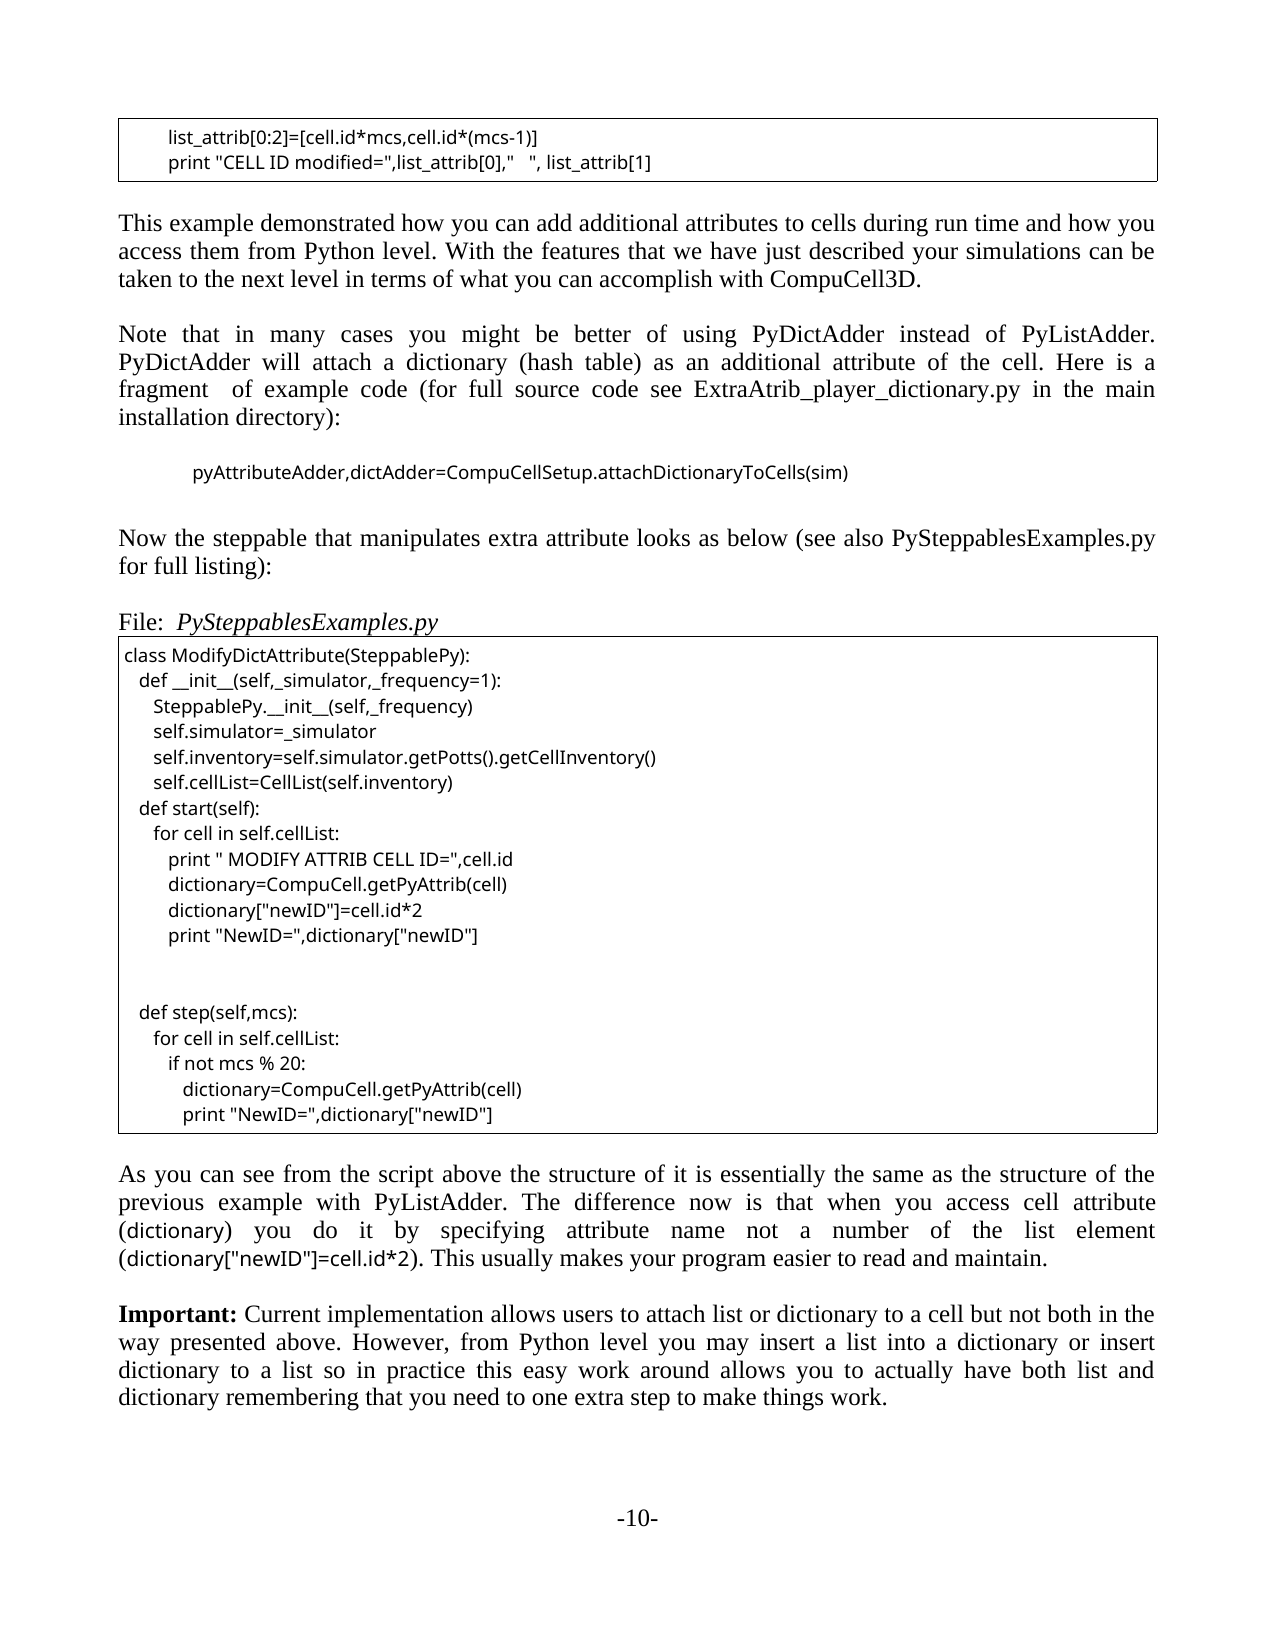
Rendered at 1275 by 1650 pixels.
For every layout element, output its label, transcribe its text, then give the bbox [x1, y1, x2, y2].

text As you can see from the script above the structure of it is essentially the same as the structure of the previous example with PyListAdder. The difference now is that when you access cell attribute (dictionary) you do it by specifying attribute name not a number of the list element (dictionary["newID"]=cell.id*2). This usually makes your program easier to read and maintain. [118, 1160, 1157, 1273]
table_header class ModifyDictAttribute(SteppablePy): def __init__(self,_simulator,_frequency=1): SteppablePy.__init__(self,_frequency) self.simulator=_simulator self.inventory=self.simulator.getPotts().getCellInventory() self.cellList=CellList(self.inventory) def start(self): for cell in self.cellList: print " MODIFY ATTRIB CELL ID=",cell.id dictionary=CompuCell.getPyAttrib(cell) dictionary["newID"]=cell.id*2 print "NewID=",dictionary["newID"] def step(self,mcs): for cell in self.cellList: if not mcs % 20: dictionary=CompuCell.getPyAttrib(cell) print "NewID=",dictionary["newID"] [119, 637, 1157, 1133]
text Important: Current implementation allows users to attach list or dictionary to a cell but not both in the way presented above. However, from Python level you may insert a list into a dictionary or insert dictionary to a list so in practice this easy work around allows you to actually have both list and dictionary remembering that you need to one extra step to make things work. [118, 1300, 1157, 1411]
text Now the steppable that manipulates extra attribute looks as below (see also PySteppablesExamples.py for full listing): [118, 524, 1157, 580]
text This example demonstrated how you can add additional attributes to cells during run time and how you access them from Python level. With the features that we have just described your simulations can be taken to the next level in terms of what you can accomplish with CompuCell3D. [118, 209, 1157, 292]
text File: PySteppablesExamples.py [118, 608, 1157, 636]
text pyAttributeAdder,dictAdder=CompuCellSetup.attachDictionaryToCells(sim) [118, 459, 1157, 485]
text Note that in many cases you might be better of using PyDictAdder instead of PyListAdder. PyDictAdder will attach a dictionary (hash table) as an additional attribute of the cell. Here is a fragment of example code (for full source code see ExtraAtrib_player_dictionary.py in the main installation directory): [118, 320, 1157, 431]
table_header list_attrib[0:2]=[cell.id*mcs,cell.id*(mcs-1)] print "CELL ID modified=",list_attrib[0]," ", list_attrib[1] [119, 119, 1157, 181]
